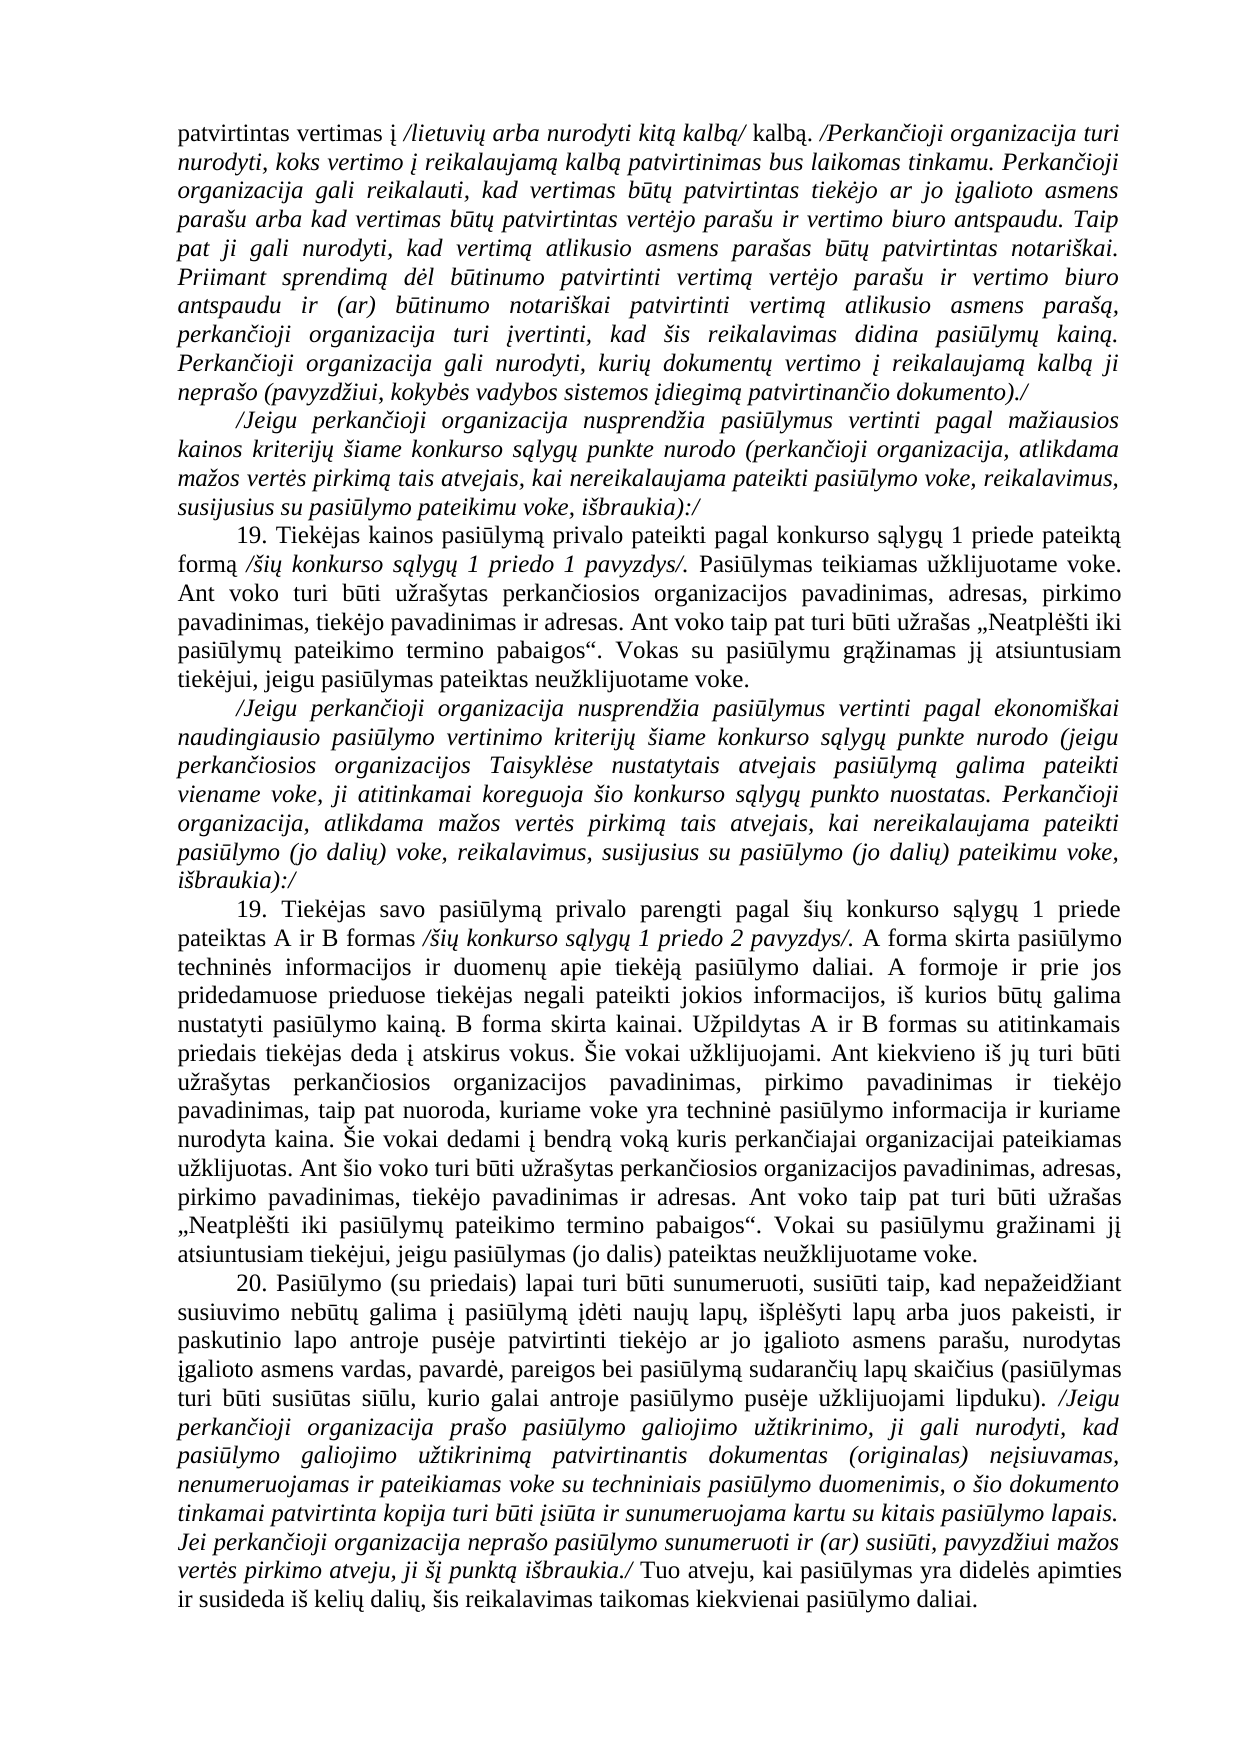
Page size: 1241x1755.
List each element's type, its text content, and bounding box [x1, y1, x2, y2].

text /Jeigu perkančioji organizacija nusprendžia pasiūlymus vertinti pagal mažiausios kainos kriterijų šiame konkurso sąlygų punkte nurodo (perkančioji organizacija, atlikdama mažos vertės pirkimą tais atvejais, kai nereikalaujama pateikti pasiūlymo voke, reikalavimus, susijusius su pasiūlymo pateikimu voke, išbraukia):/ [177, 406, 1122, 521]
text 19. Tiekėjas kainos pasiūlymą privalo pateikti pagal konkurso sąlygų 1 priede pateiktą formą /šių konkurso sąlygų 1 priedo 1 pavyzdys/. Pasiūlymas teikiamas užklijuotame voke. Ant voko turi būti užrašytas perkančiosios organizacijos pavadinimas, adresas, pirkimo pavadinimas, tiekėjo pavadinimas ir adresas. Ant voko taip pat turi būti užrašas „Neatplėšti iki pasiūlymų pateikimo termino pabaigos“. Vokas su pasiūlymu grąžinamas jį atsiuntusiam tiekėjui, jeigu pasiūlymas pateiktas neužklijuotame voke. [177, 521, 1122, 693]
text /Jeigu perkančioji organizacija nusprendžia pasiūlymus vertinti pagal ekonomiškai naudingiausio pasiūlymo vertinimo kriterijų šiame konkurso sąlygų punkte nurodo (jeigu perkančiosios organizacijos Taisyklėse nustatytais atvejais pasiūlymą galima pateikti viename voke, ji atitinkamai koreguoja šio konkurso sąlygų punkto nuostatas. Perkančioji organizacija, atlikdama mažos vertės pirkimą tais atvejais, kai nereikalaujama pateikti pasiūlymo (jo dalių) voke, reikalavimus, susijusius su pasiūlymo (jo dalių) pateikimu voke, išbraukia):/ [177, 693, 1122, 894]
text patvirtintas vertimas į /lietuvių arba nurodyti kitą kalbą/ kalbą. /Perkančioji organizacija turi nurodyti, koks vertimo į reikalaujamą kalbą patvirtinimas bus laikomas tinkamu. Perkančioji organizacija gali reikalauti, kad vertimas būtų patvirtintas tiekėjo ar jo įgalioto asmens parašu arba kad vertimas būtų patvirtintas vertėjo parašu ir vertimo biuro antspaudu. Taip pat ji gali nurodyti, kad vertimą atlikusio asmens parašas būtų patvirtintas notariškai. Priimant sprendimą dėl būtinumo patvirtinti vertimą vertėjo parašu ir vertimo biuro antspaudu ir (ar) būtinumo notariškai patvirtinti vertimą atlikusio asmens parašą, perkančioji organizacija turi įvertinti, kad šis reikalavimas didina pasiūlymų kainą. Perkančioji organizacija gali nurodyti, kurių dokumentų vertimo į reikalaujamą kalbą ji neprašo (pavyzdžiui, kokybės vadybos sistemos įdiegimą patvirtinančio dokumento)./ [177, 118, 1122, 406]
text 20. Pasiūlymo (su priedais) lapai turi būti sunumeruoti, susiūti taip, kad nepažeidžiant susiuvimo nebūtų galima į pasiūlymą įdėti naujų lapų, išplėšyti lapų arba juos pakeisti, ir paskutinio lapo antroje pusėje patvirtinti tiekėjo ar jo įgalioto asmens parašu, nurodytas įgalioto asmens vardas, pavardė, pareigos bei pasiūlymą sudarančių lapų skaičius (pasiūlymas turi būti susiūtas siūlu, kurio galai antroje pasiūlymo pusėje užklijuojami lipduku). /Jeigu perkančioji organizacija prašo pasiūlymo galiojimo užtikrinimo, ji gali nurodyti, kad pasiūlymo galiojimo užtikrinimą patvirtinantis dokumentas (originalas) neįsiuvamas, nenumeruojamas ir pateikiamas voke su techniniais pasiūlymo duomenimis, o šio dokumento tinkamai patvirtinta kopija turi būti įsiūta ir sunumeruojama kartu su kitais pasiūlymo lapais. Jei perkančioji organizacija neprašo pasiūlymo sunumeruoti ir (ar) susiūti, pavyzdžiui mažos vertės pirkimo atveju, ji šį punktą išbraukia./ Tuo atveju, kai pasiūlymas yra didelės apimties ir susideda iš kelių dalių, šis reikalavimas taikomas kiekvienai pasiūlymo daliai. [177, 1268, 1122, 1613]
text 19. Tiekėjas savo pasiūlymą privalo parengti pagal šių konkurso sąlygų 1 priede pateiktas A ir B formas /šių konkurso sąlygų 1 priedo 2 pavyzdys/. A forma skirta pasiūlymo techninės informacijos ir duomenų apie tiekėją pasiūlymo daliai. A formoje ir prie jos pridedamuose prieduose tiekėjas negali pateikti jokios informacijos, iš kurios būtų galima nustatyti pasiūlymo kainą. B forma skirta kainai. Užpildytas A ir B formas su atitinkamais priedais tiekėjas deda į atskirus vokus. Šie vokai užklijuojami. Ant kiekvieno iš jų turi būti užrašytas perkančiosios organizacijos pavadinimas, pirkimo pavadinimas ir tiekėjo pavadinimas, taip pat nuoroda, kuriame voke yra techninė pasiūlymo informacija ir kuriame nurodyta kaina. Šie vokai dedami į bendrą voką kuris perkančiajai organizacijai pateikiamas užklijuotas. Ant šio voko turi būti užrašytas perkančiosios organizacijos pavadinimas, adresas, pirkimo pavadinimas, tiekėjo pavadinimas ir adresas. Ant voko taip pat turi būti užrašas „Neatplėšti iki pasiūlymų pateikimo termino pabaigos“. Vokai su pasiūlymu gražinami jį atsiuntusiam tiekėjui, jeigu pasiūlymas (jo dalis) pateiktas neužklijuotame voke. [177, 894, 1122, 1268]
